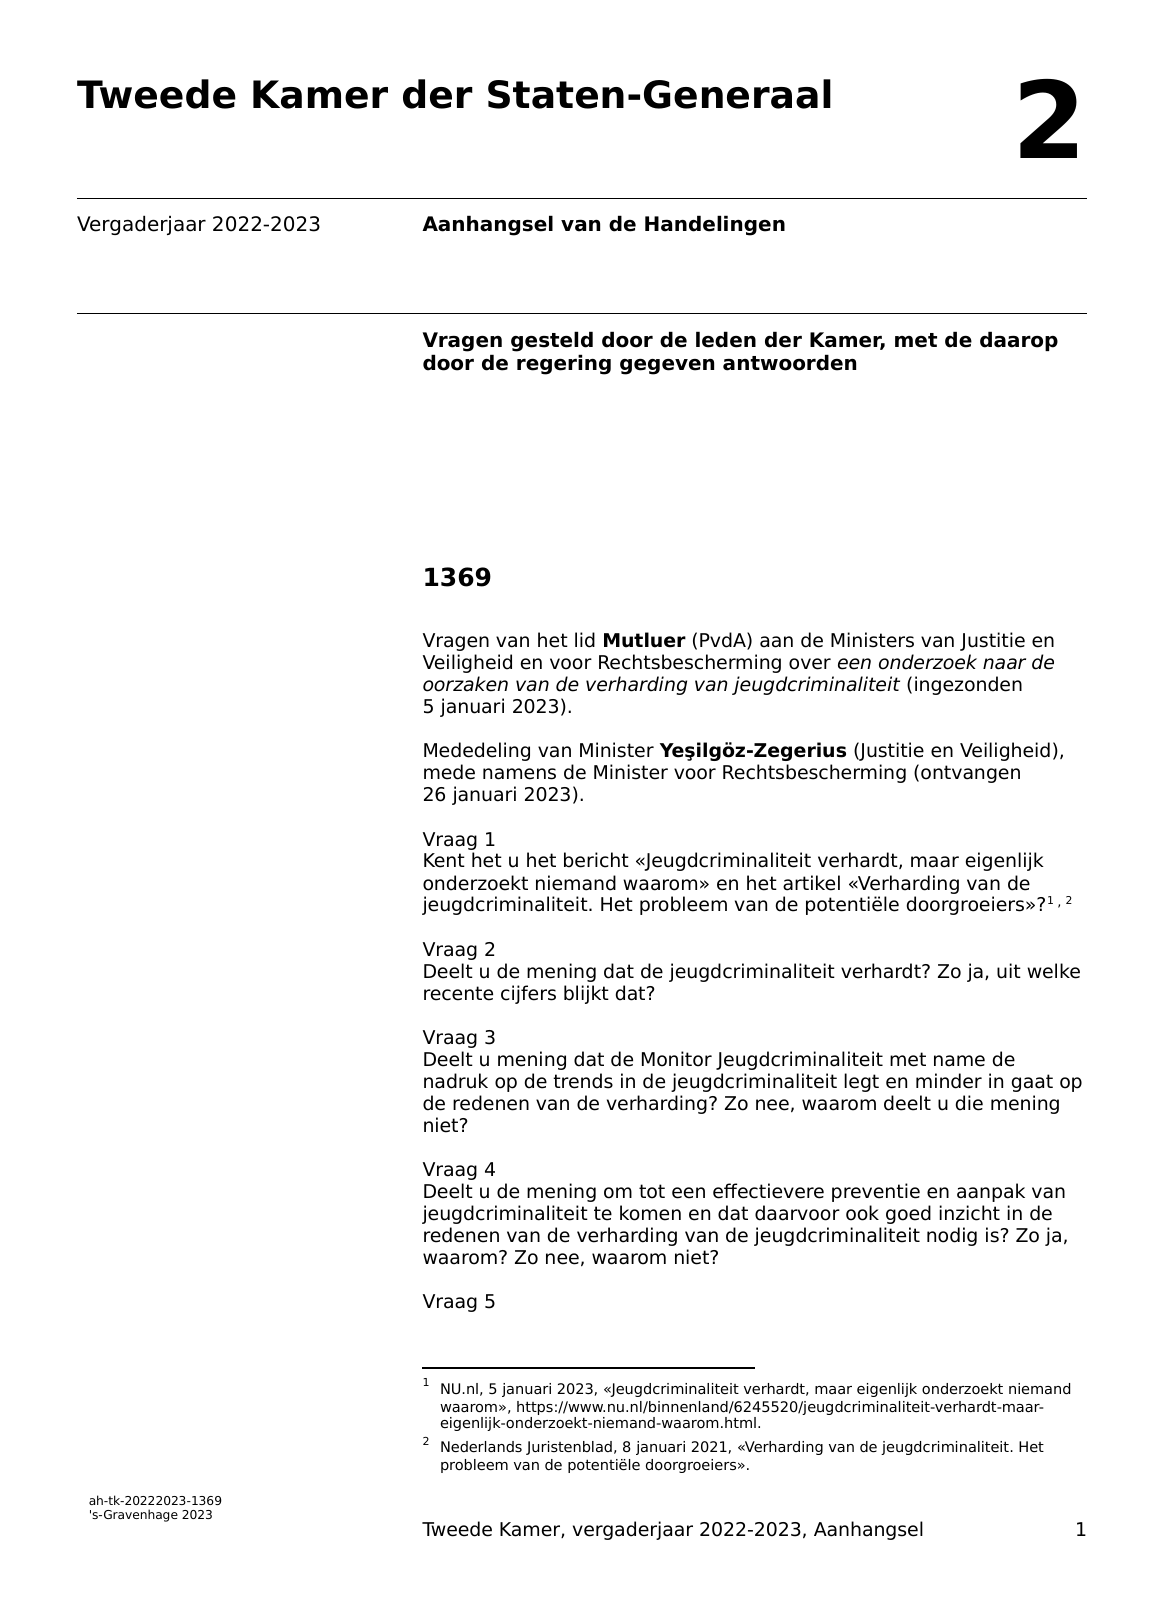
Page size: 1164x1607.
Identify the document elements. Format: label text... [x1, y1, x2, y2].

text Vraag 3 [422, 1027, 1087, 1049]
text 1369 [422, 563, 1087, 592]
text Deelt u de mening om tot een effectievere preventie en aanpak van jeugdcriminaliteit te komen en dat daarvoor ook goed inzicht in de redenen van de verharding van de jeugdcriminaliteit nodig is? Zo ja, waarom? Zo nee, waarom niet? [422, 1181, 1087, 1269]
text Vraag 5 [422, 1291, 1087, 1313]
table_cell Aanhangsel van de Handelingen [422, 199, 1087, 313]
text ah-tk-20222023-1369 [88, 1494, 323, 1508]
text 's-Gravenhage 2023 [88, 1508, 323, 1522]
text NU.nl, 5 januari 2023, «Jeugdcriminaliteit verhardt, maar eigenlijk onderzoekt niemand waarom», https://www.nu.nl/binnenland/6245520/jeugdcriminaliteit-verhardt-maar-eigenlijk-onderzoekt-niemand-waarom.html. [422, 1377, 1087, 1432]
text Deelt u de mening dat de jeugdcriminaliteit verhardt? Zo ja, uit welke recente cijfers blijkt dat? [422, 961, 1087, 1004]
text Vraag 2 [422, 938, 1087, 961]
text Kent het u het bericht «Jeugdcriminaliteit verhardt, maar eigenlijk onderzoekt niemand waarom» en het artikel «Verharding van de jeugdcriminaliteit. Het probleem van de potentiële doorgroeiers»?, [422, 850, 1087, 916]
text Nederlands Juristenblad, 8 januari 2021, «Verharding van de jeugdcriminaliteit. Het probleem van de potentiële doorgroeiers». [422, 1435, 1087, 1474]
table_cell [77, 314, 422, 375]
text Vragen van het lid Mutluer (PvdA) aan de Ministers van Justitie en Veiligheid en voor Rechtsbescherming over een onderzoek naar de oorzaken van de verharding van jeugdcriminaliteit (ingezonden 5 januari 2023). [422, 630, 1087, 718]
table_header 2 [886, 59, 1087, 198]
text Vraag 1 [422, 828, 1087, 850]
table_cell Vergaderjaar 2022-2023 [77, 199, 422, 313]
table_header Tweede Kamer der Staten-Generaal [77, 59, 886, 198]
text Vraag 4 [422, 1159, 1087, 1181]
table_cell Vragen gesteld door de leden der Kamer, met de daarop door de regering gegeven antwoorden [422, 314, 1087, 375]
text Mededeling van Minister Yeşilgöz-Zegerius (Justitie en Veiligheid), mede namens de Minister voor Rechtsbescherming (ontvangen 26 januari 2023). [422, 740, 1087, 806]
text Deelt u mening dat de Monitor Jeugdcriminaliteit met name de nadruk op de trends in de jeugdcriminaliteit legt en minder in gaat op de redenen van de verharding? Zo nee, waarom deelt u die mening niet? [422, 1049, 1087, 1137]
